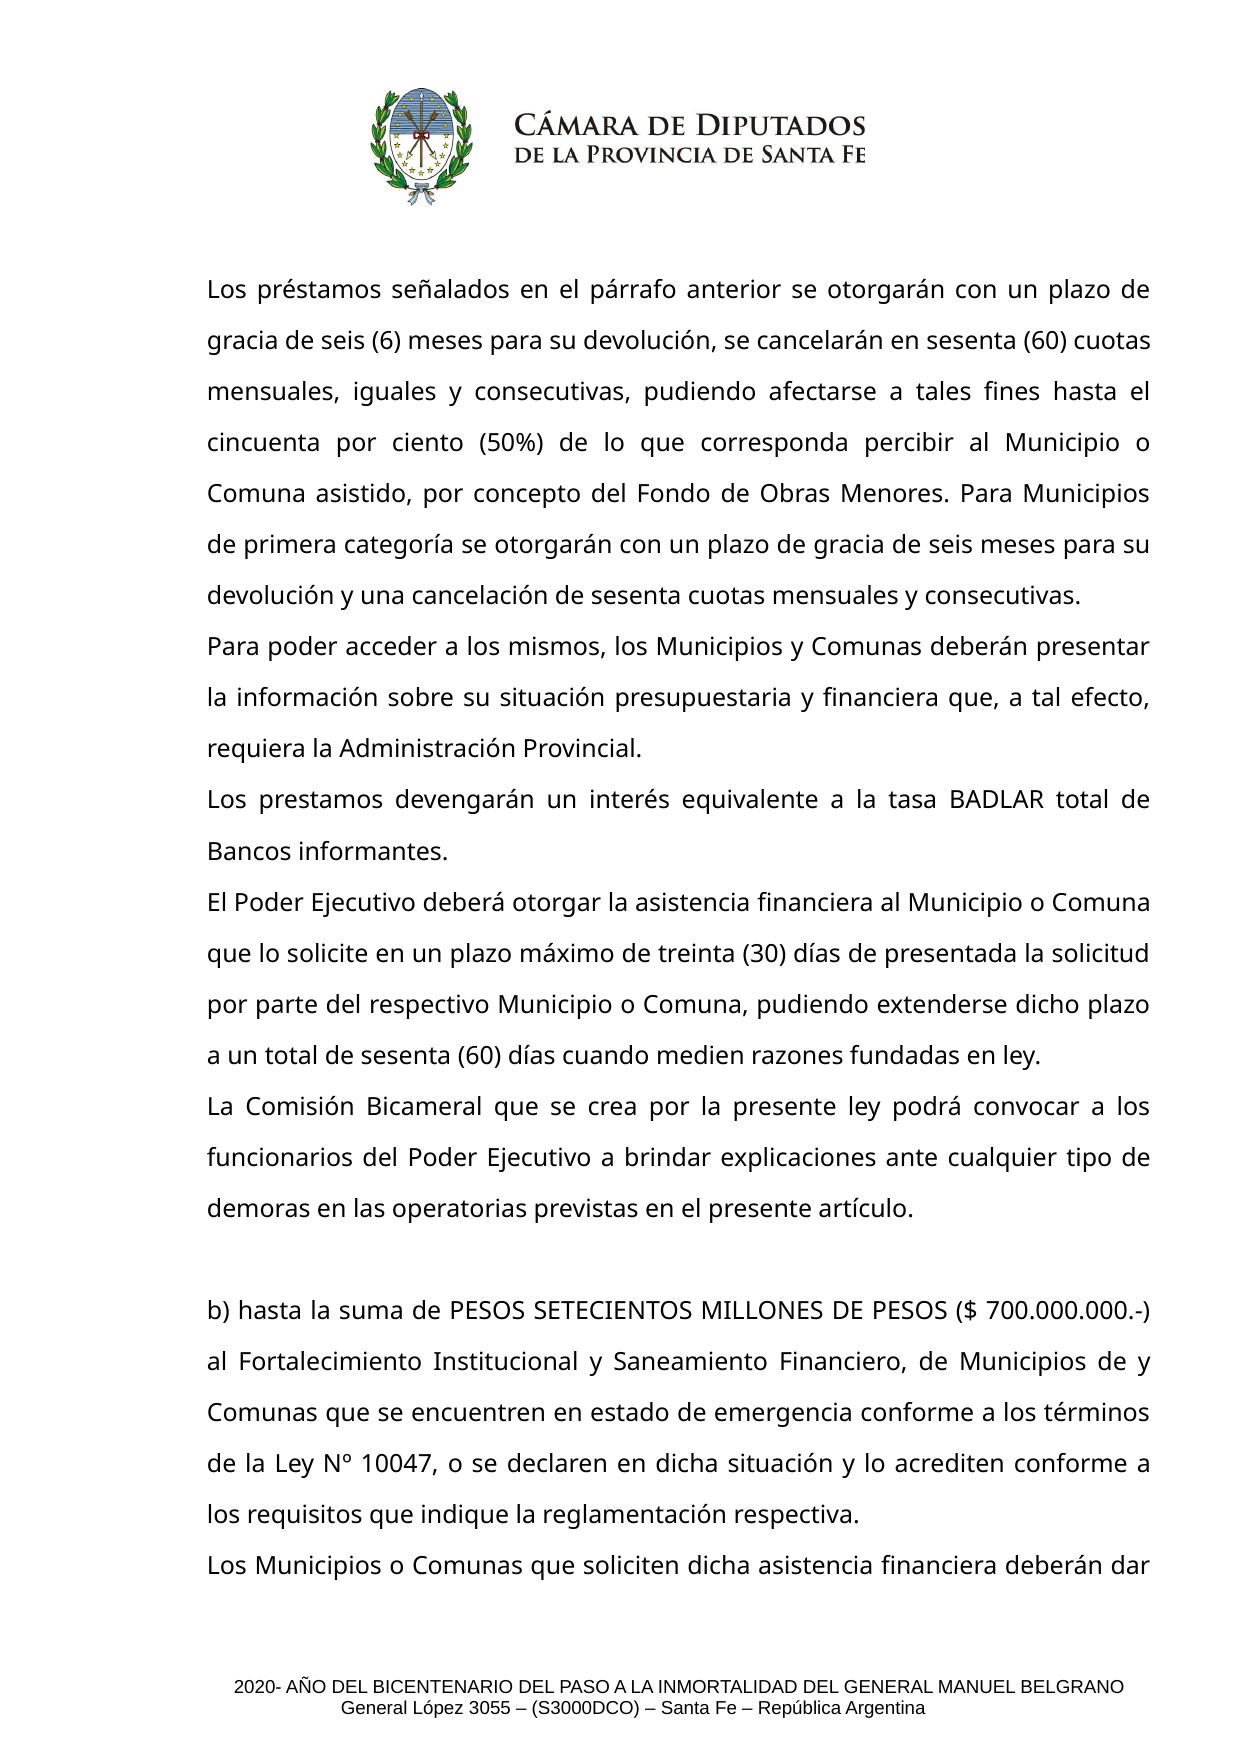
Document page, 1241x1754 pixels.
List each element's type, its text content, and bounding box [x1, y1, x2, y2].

text El Poder Ejecutivo deberá otorgar la asistencia financiera al Municipio o Comuna que lo solicite en un plazo máximo de treinta (30) días de presentada la solicitud por parte del respectivo Municipio o Comuna, pudiendo extenderse dicho plazo a un total de sesenta (60) días cuando medien razones fundadas en ley. [207, 884, 1152, 1071]
picture [370, 88, 866, 210]
text b) hasta la suma de PESOS SETECIENTOS MILLONES DE PESOS ($ 700.000.000.-) al Fortalecimiento Institucional y Saneamiento Financiero, de Municipios de y Comunas que se encuentren en estado de emergencia conforme a los términos de la Ley Nº 10047, o se declaren en dicha situación y lo acrediten conforme a los requisitos que indique la reglamentación respectiva. [207, 1292, 1152, 1531]
text Para poder acceder a los mismos, los Municipios y Comunas deberán presentar la información sobre su situación presupuestaria y financiera que, a tal efecto, requiera la Administración Provincial. [207, 629, 1152, 765]
text Los Municipios o Comunas que soliciten dicha asistencia financiera deberán dar [207, 1548, 1152, 1582]
text Los préstamos señalados en el párrafo anterior se otorgarán con un plazo de gracia de seis (6) meses para su devolución, se cancelarán en sesenta (60) cuotas mensuales, iguales y consecutivas, pudiendo afectarse a tales fines hasta el cincuenta por ciento (50%) de lo que corresponda percibir al Municipio o Comuna asistido, por concepto del Fondo de Obras Menores. Para Municipios de primera categoría se otorgarán con un plazo de gracia de seis meses para su devolución y una cancelación de sesenta cuotas mensuales y consecutivas. [207, 272, 1152, 612]
text Los prestamos devengarán un interés equivalente a la tasa BADLAR total de Bancos informantes. [207, 782, 1152, 867]
text La Comisión Bicameral que se crea por la presente ley podrá convocar a los funcionarios del Poder Ejecutivo a brindar explicaciones ante cualquier tipo de demoras en las operatorias previstas en el presente artículo. [207, 1088, 1152, 1224]
